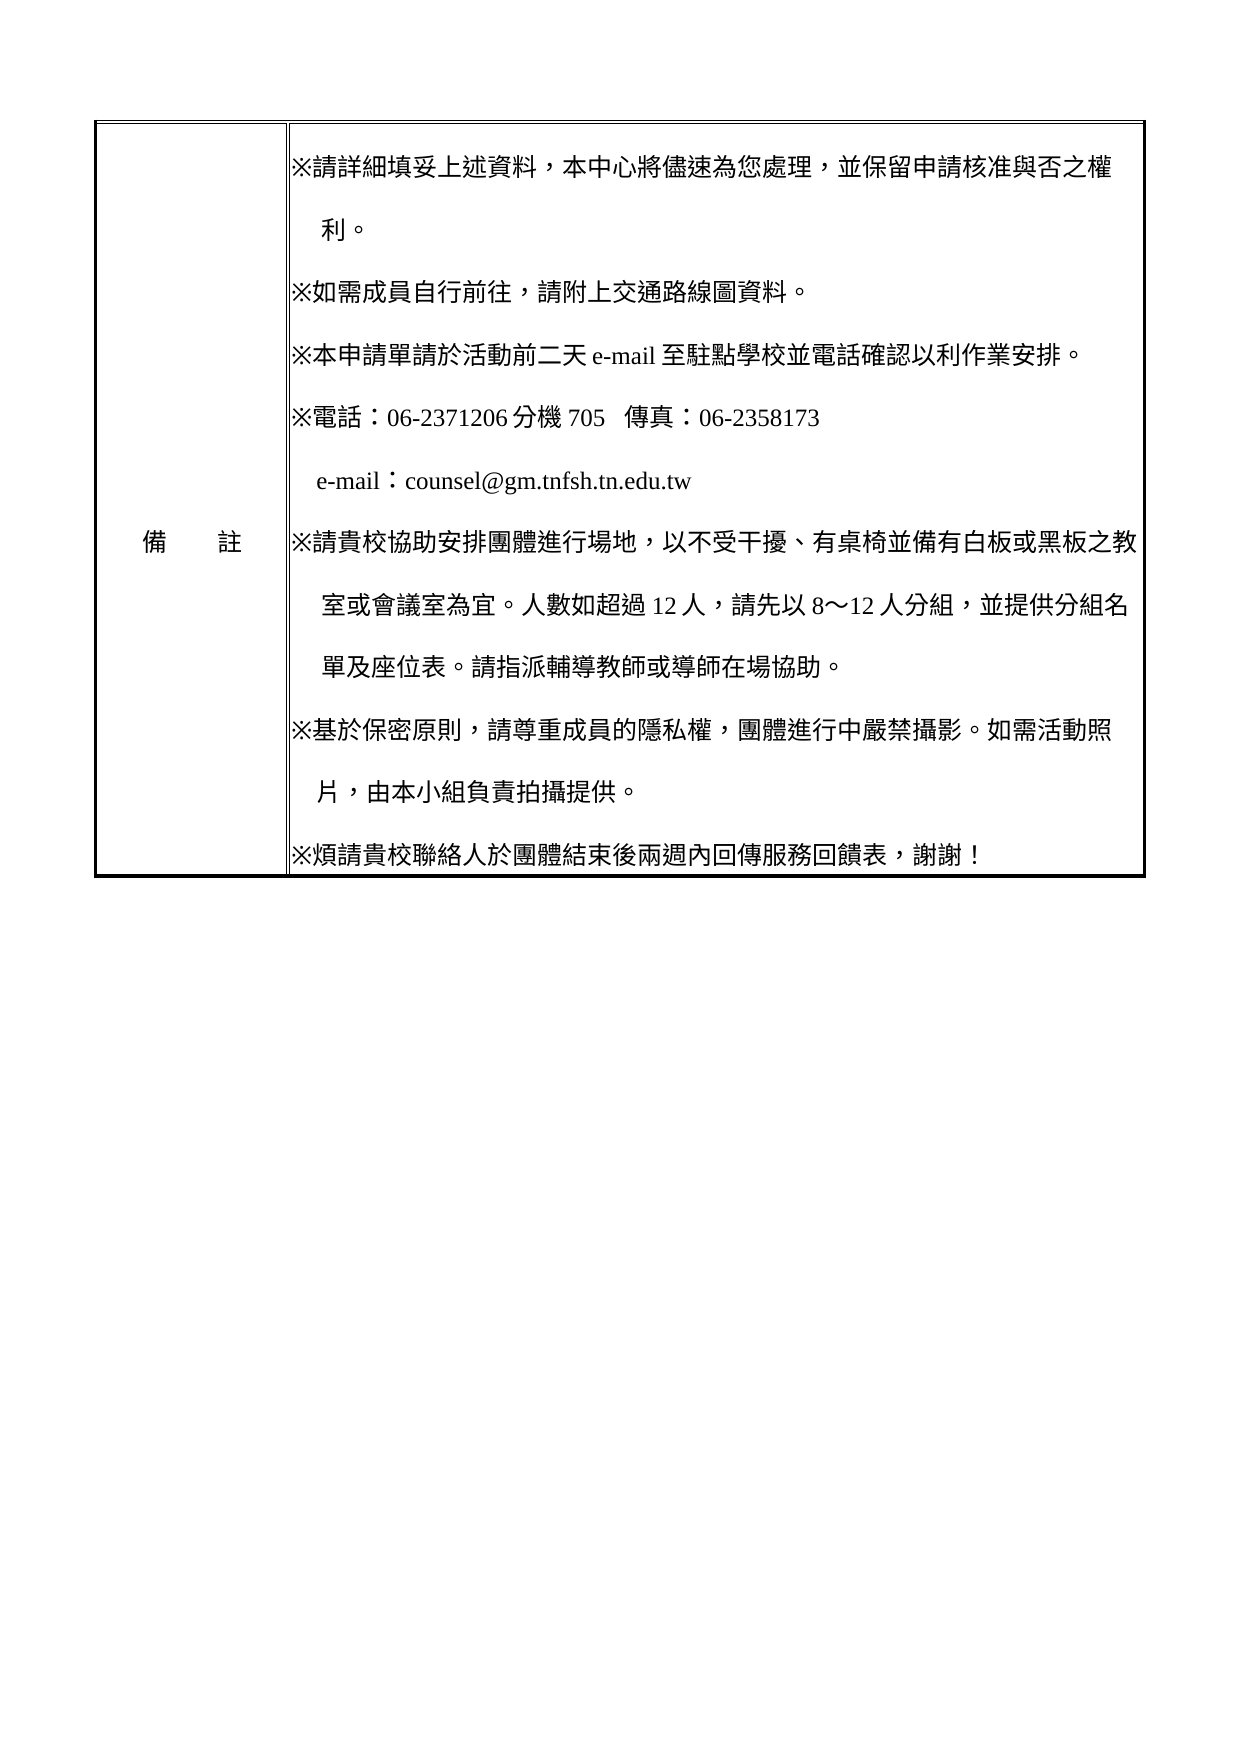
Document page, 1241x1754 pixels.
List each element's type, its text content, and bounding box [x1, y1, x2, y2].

table_cell ※請詳細填妥上述資料，本中心將儘速為您處理，並保留申請核准與否之權利。 ※如需成員自行前往，請附上交通路線圖資料。 ※本申請單請於活動前二天e-mail至駐點學校並電話確認以利作業安排。 ※電話：06-2371206分機705 傳真：06-2358173 e-mail：counsel@gm.tnfsh.tn.edu.tw ※請貴校協助安排團體進行場地，以不受干擾、有桌椅並備有白板或黑板之教室或會議室為宜。人數如超過12人，請先以8〜12人分組，並提供分組名單及座位表。請指派輔導教師或導師在場協助。 ※基於保密原則，請尊重成員的隱私權，團體進行中嚴禁攝影。如需活動照片，由本小組負責拍攝提供。 ※煩請貴校聯絡人於團體結束後兩週內回傳服務回饋表，謝謝！ [290, 124, 1143, 874]
table_cell 備 註 [97, 124, 286, 874]
